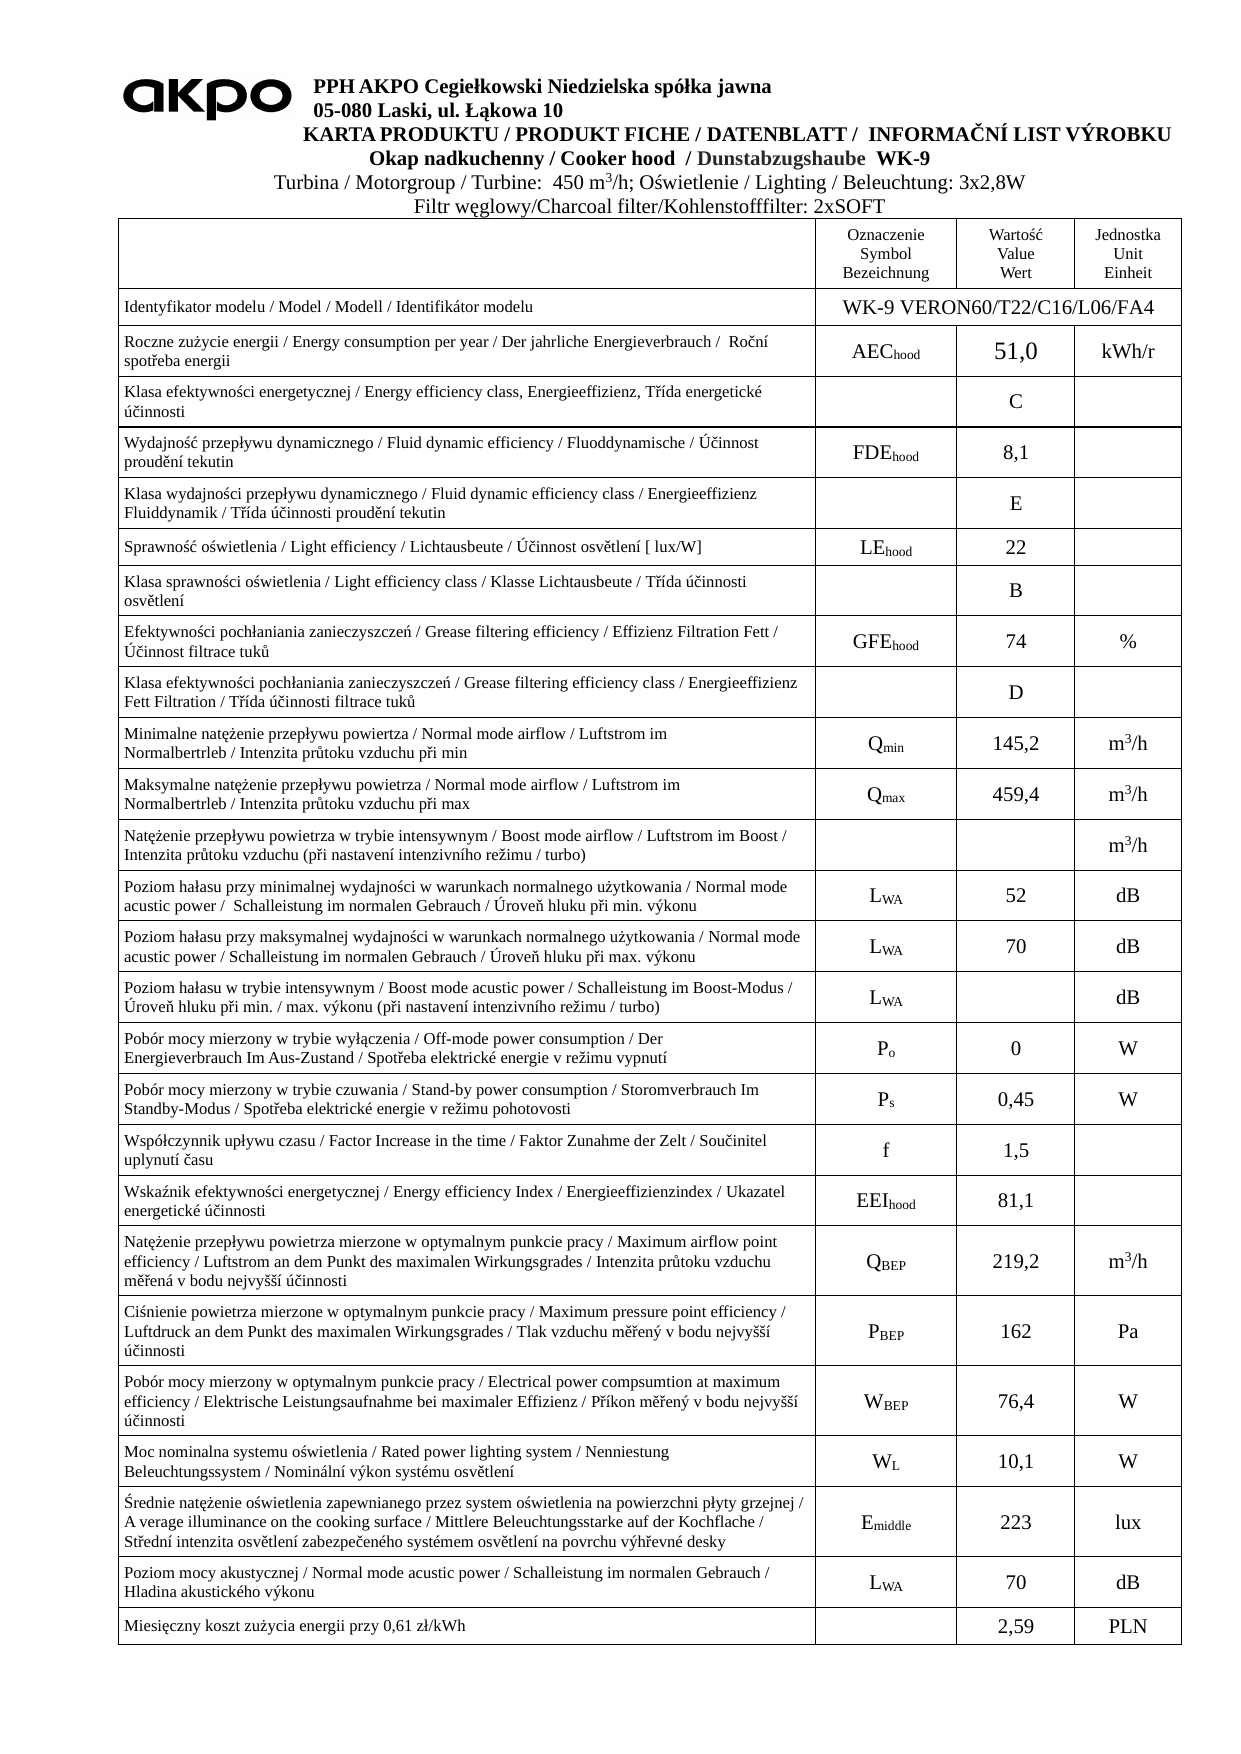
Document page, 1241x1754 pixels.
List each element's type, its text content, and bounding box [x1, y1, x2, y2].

text KARTA PRODUKTU / PRODUKT FICHE / DATENBLATT / INFORMAČNÍ LIST VÝROBKU [118, 122, 1181, 146]
table_cell 2,59 [957, 1608, 1074, 1644]
table_cell Minimalne natężenie przepływu powiertza / Normal mode airflow / Luftstrom im Normalbertrleb / Intenzita průtoku vzduchu při min [119, 718, 815, 768]
text Turbina / Motorgroup / Turbine: 450 m3/h; Oświetlenie / Lighting / Beleuchtung: 3x2,8W [118, 170, 1181, 194]
table_cell 10,1 [957, 1436, 1074, 1486]
table_cell f [816, 1125, 956, 1174]
table_cell [957, 972, 1074, 1022]
table_cell [1075, 1176, 1181, 1225]
table_cell Ciśnienie powietrza mierzone w optymalnym punkcie pracy / Maximum pressure point efficiency / Luftdruck an dem Punkt des maximalen Wirkungsgrades / Tlak vzduchu měřený v bodu nejvyšší účinnosti [119, 1296, 815, 1365]
text Okap nadkuchenny / Cooker hood / Dunstabzugshaube WK-9 [118, 146, 1181, 170]
table_cell 162 [957, 1296, 1074, 1365]
table_cell m3/h [1075, 1226, 1181, 1295]
table_cell [1075, 1125, 1181, 1174]
table_cell dB [1075, 1557, 1181, 1607]
table_cell Pa [1075, 1296, 1181, 1365]
table_cell LWA [816, 921, 956, 971]
table_cell Klasa efektywności energetycznej / Energy efficiency class, Energieeffizienz, Třída energetické účinnosti [119, 377, 815, 426]
table_cell 459,4 [957, 769, 1074, 819]
table_cell [1075, 428, 1181, 477]
table_cell Ps [816, 1074, 956, 1124]
table_cell [816, 377, 956, 426]
table_cell 145,2 [957, 718, 1074, 768]
table_cell Emiddle [816, 1487, 956, 1556]
table_cell AEChood [816, 326, 956, 376]
table_cell LEhood [816, 529, 956, 564]
table_cell Klasa wydajności przepływu dynamicznego / Fluid dynamic efficiency class / Energieeffizienz Fluiddynamik / Třída účinnosti proudění tekutin [119, 478, 815, 528]
table_cell D [957, 667, 1074, 717]
table_cell W [1075, 1074, 1181, 1124]
table_cell Sprawność oświetlenia / Light efficiency / Lichtausbeute / Účinnost osvětlení [ lux/W] [119, 529, 815, 564]
table_cell [816, 1608, 956, 1644]
table_cell Średnie natężenie oświetlenia zapewnianego przez system oświetlenia na powierzchni płyty grzejnej / A verage illuminance on the cooking surface / Mittlere Beleuchtungsstarke auf der Kochflache / Střední intenzita osvětlení zabezpečeného systémem osvětlení na povrchu výhřevné desky [119, 1487, 815, 1556]
table_header Wartość Value Wert [957, 219, 1074, 288]
table_cell Wydajność przepływu dynamicznego / Fluid dynamic efficiency / Fluoddynamische / Účinnost proudění tekutin [119, 428, 815, 477]
table_cell [1075, 566, 1181, 615]
table_cell Qmax [816, 769, 956, 819]
table_cell B [957, 566, 1074, 615]
table_cell [1075, 529, 1181, 564]
table_cell dB [1075, 871, 1181, 920]
table_cell [1075, 377, 1181, 426]
table_cell Po [816, 1023, 956, 1073]
table_cell [1075, 478, 1181, 528]
table_cell LWA [816, 1557, 956, 1607]
table_cell W [1075, 1023, 1181, 1073]
table_cell PBEP [816, 1296, 956, 1365]
table_cell m3/h [1075, 769, 1181, 819]
table_cell W [1075, 1436, 1181, 1486]
table_cell [816, 667, 956, 717]
table_cell lux [1075, 1487, 1181, 1556]
table_cell E [957, 478, 1074, 528]
table_cell [816, 566, 956, 615]
table_cell Wskaźnik efektywności energetycznej / Energy efficiency Index / Energieeffizienzindex / Ukazatel energetické účinnosti [119, 1176, 815, 1225]
table_cell Poziom hałasu w trybie intensywnym / Boost mode acustic power / Schalleistung im Boost-Modus / Úroveň hluku při min. / max. výkonu (při nastavení intenzivního režimu / turbo) [119, 972, 815, 1022]
table_cell [957, 820, 1074, 869]
table_cell Efektywności pochłaniania zanieczyszczeń / Grease filtering efficiency / Effizienz Filtration Fett / Účinnost filtrace tuků [119, 616, 815, 666]
table_cell 223 [957, 1487, 1074, 1556]
table_cell Maksymalne natężenie przepływu powietrza / Normal mode airflow / Luftstrom im Normalbertrleb / Intenzita průtoku vzduchu při max [119, 769, 815, 819]
table_cell WK-9 VERON60/T22/C16/L06/FA4 [816, 289, 1181, 325]
table_cell [816, 478, 956, 528]
table_cell Moc nominalna systemu oświetlenia / Rated power lighting system / Nenniestung Beleuchtungssystem / Nominální výkon systému osvětlení [119, 1436, 815, 1486]
table_cell 76,4 [957, 1366, 1074, 1435]
table_cell 8,1 [957, 428, 1074, 477]
table_cell C [957, 377, 1074, 426]
table_cell Klasa efektywności pochłaniania zanieczyszczeń / Grease filtering efficiency class / Energieeffizienz Fett Filtration / Třída účinnosti filtrace tuků [119, 667, 815, 717]
table_cell Pobór mocy mierzony w trybie wyłączenia / Off-mode power consumption / Der Energieverbrauch Im Aus-Zustand / Spotřeba elektrické energie v režimu vypnutí [119, 1023, 815, 1073]
table_cell Współczynnik upływu czasu / Factor Increase in the time / Faktor Zunahme der Zelt / Součinitel uplynutí času [119, 1125, 815, 1174]
table_cell Poziom hałasu przy minimalnej wydajności w warunkach normalnego użytkowania / Normal mode acustic power / Schalleistung im normalen Gebrauch / Úroveň hluku při min. výkonu [119, 871, 815, 920]
table_cell 22 [957, 529, 1074, 564]
table_cell kWh/r [1075, 326, 1181, 376]
table_cell Pobór mocy mierzony w optymalnym punkcie pracy / Electrical power compsumtion at maximum efficiency / Elektrische Leistungsaufnahme bei maximaler Effizienz / Příkon měřený v bodu nejvyšší účinnosti [119, 1366, 815, 1435]
table_cell 219,2 [957, 1226, 1074, 1295]
table_header Jednostka Unit Einheit [1075, 219, 1181, 288]
table_cell Klasa sprawności oświetlenia / Light efficiency class / Klasse Lichtausbeute / Třída účinnosti osvětlení [119, 566, 815, 615]
table_cell Identyfikator modelu / Model / Modell / Identifikátor modelu [119, 289, 815, 325]
table_cell 74 [957, 616, 1074, 666]
table_cell [816, 820, 956, 869]
table_cell Miesięczny koszt zużycia energii przy 0,61 zł/kWh [119, 1608, 815, 1644]
table_cell 1,5 [957, 1125, 1074, 1174]
table_cell dB [1075, 921, 1181, 971]
table_cell Pobór mocy mierzony w trybie czuwania / Stand-by power consumption / Storomverbrauch Im Standby-Modus / Spotřeba elektrické energie v režimu pohotovosti [119, 1074, 815, 1124]
table_cell WL [816, 1436, 956, 1486]
table_cell [1075, 667, 1181, 717]
table_cell 51,0 [957, 326, 1074, 376]
table_header Oznaczenie Symbol Bezeichnung [816, 219, 956, 288]
table_cell 0,45 [957, 1074, 1074, 1124]
table_cell FDEhood [816, 428, 956, 477]
table_cell QBEP [816, 1226, 956, 1295]
table_cell Roczne zużycie energii / Energy consumption per year / Der jahrliche Energieverbrauch / Roční spotřeba energii [119, 326, 815, 376]
table_cell m3/h [1075, 718, 1181, 768]
table_cell WBEP [816, 1366, 956, 1435]
table_cell Natężenie przepływu powietrza mierzone w optymalnym punkcie pracy / Maximum airflow point efficiency / Luftstrom an dem Punkt des maximalen Wirkungsgrades / Intenzita průtoku vzduchu měřená v bodu nejvyšší účinnosti [119, 1226, 815, 1295]
table_cell 0 [957, 1023, 1074, 1073]
table_header [119, 219, 815, 288]
table_cell 70 [957, 921, 1074, 971]
table_cell GFEhood [816, 616, 956, 666]
table_cell PLN [1075, 1608, 1181, 1644]
table_cell Natężenie przepływu powietrza w trybie intensywnym / Boost mode airflow / Luftstrom im Boost / Intenzita průtoku vzduchu (při nastavení intenzivního režimu / turbo) [119, 820, 815, 869]
table_cell dB [1075, 972, 1181, 1022]
table_cell m3/h [1075, 820, 1181, 869]
table_cell 81,1 [957, 1176, 1074, 1225]
table_cell 70 [957, 1557, 1074, 1607]
table_cell % [1075, 616, 1181, 666]
text Filtr węglowy/Charcoal filter/Kohlenstofffilter: 2xSOFT [118, 194, 1181, 218]
table_cell Poziom hałasu przy maksymalnej wydajności w warunkach normalnego użytkowania / Normal mode acustic power / Schalleistung im normalen Gebrauch / Úroveň hluku při max. výkonu [119, 921, 815, 971]
picture [121, 74, 294, 123]
table_cell Poziom mocy akustycznej / Normal mode acustic power / Schalleistung im normalen Gebrauch / Hladina akustického výkonu [119, 1557, 815, 1607]
table_cell Qmin [816, 718, 956, 768]
table_cell W [1075, 1366, 1181, 1435]
table_cell 52 [957, 871, 1074, 920]
table_cell LWA [816, 871, 956, 920]
table_cell EEIhood [816, 1176, 956, 1225]
table_cell LWA [816, 972, 956, 1022]
